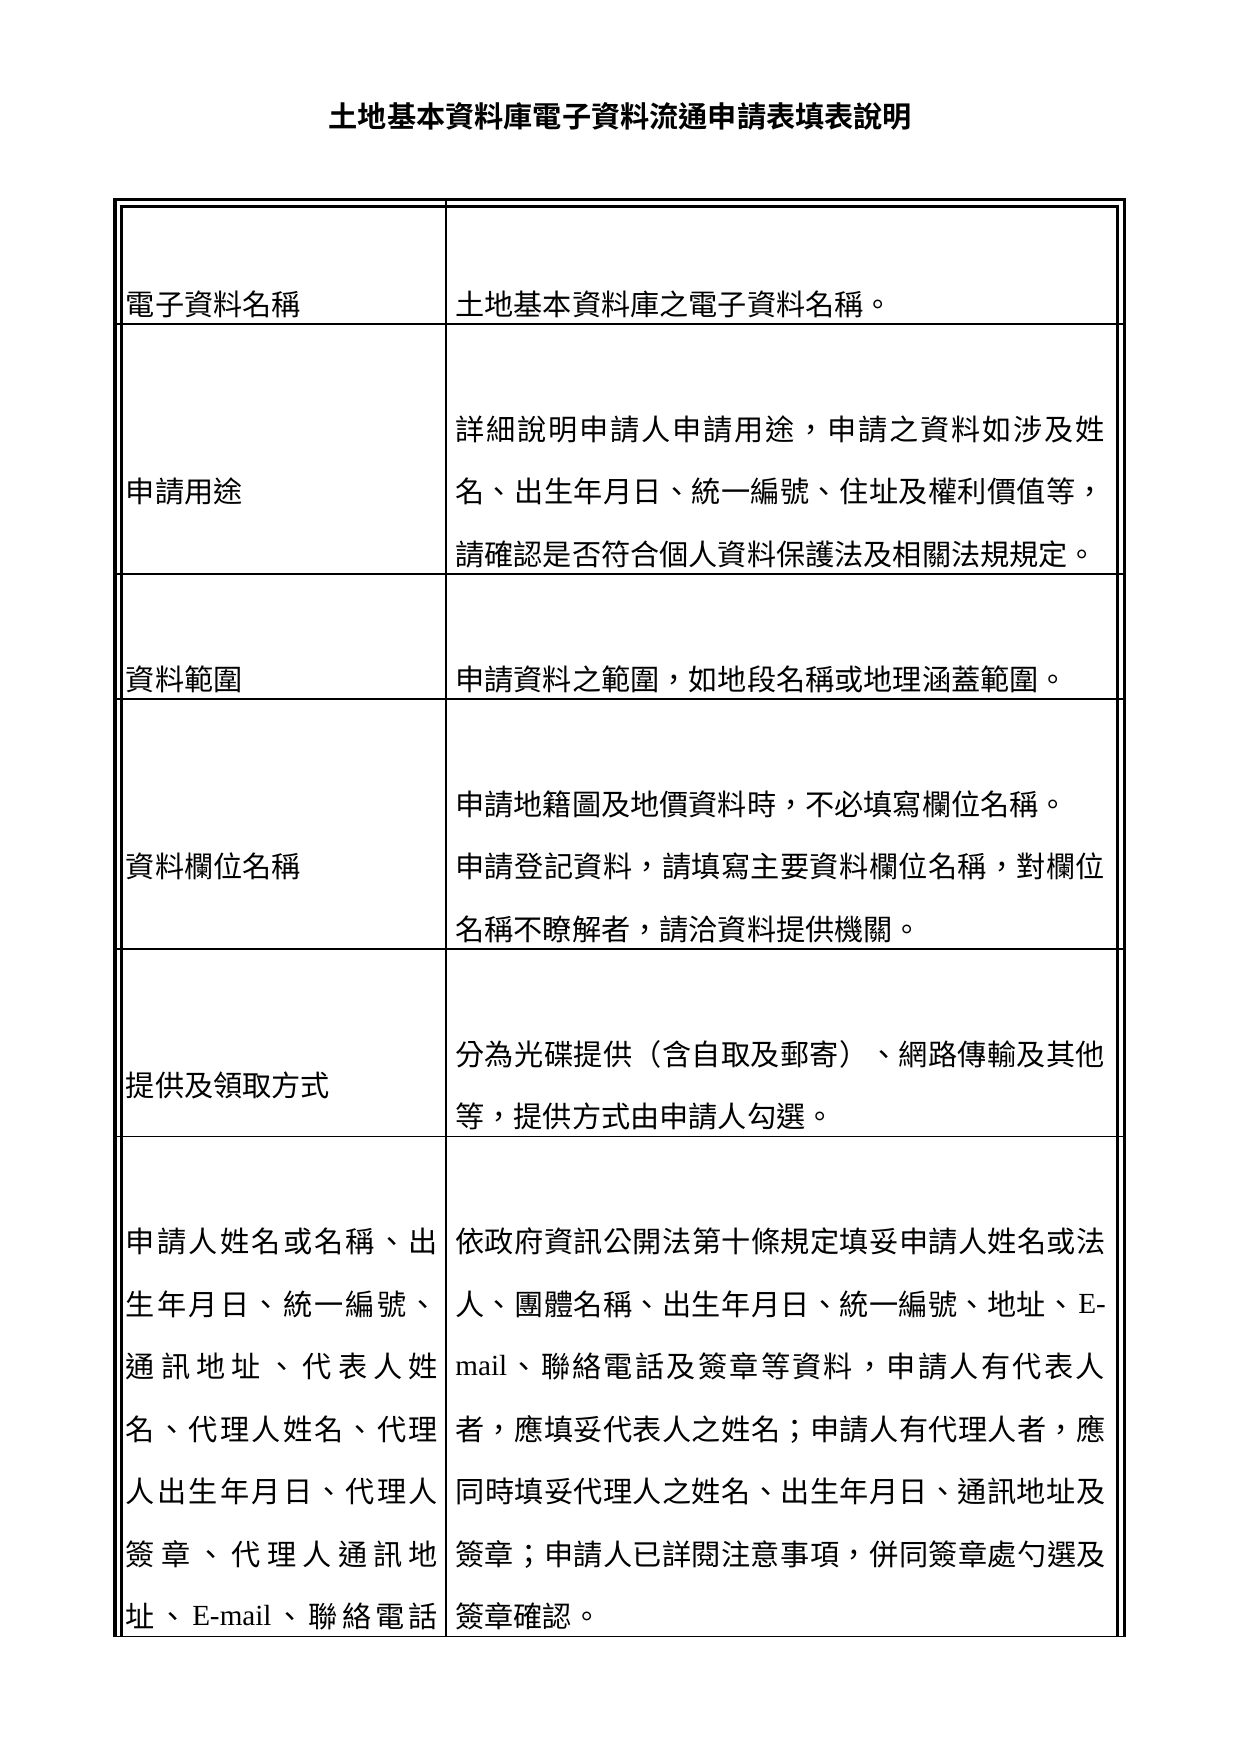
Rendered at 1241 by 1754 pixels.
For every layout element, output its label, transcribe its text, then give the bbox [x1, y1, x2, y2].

table_cell 申請用途 [123, 325, 445, 573]
table_cell 詳細說明申請人申請用途，申請之資料如涉及姓名、出生年月日、統一編號、住址及權利價值等，請確認是否符合個人資料保護法及相關法規規定。 [447, 325, 1116, 573]
table_cell 分為光碟提供（含自取及郵寄）、網路傳輸及其他等，提供方式由申請人勾選。 [447, 950, 1116, 1136]
table_cell 申請人姓名或名稱、出生年月日、統一編號、通訊地址、代表人姓名、代理人姓名、代理人出生年月日、代理人簽章、代理人通訊地址、E-mail、聯絡電話 [123, 1137, 445, 1636]
table_cell 依政府資訊公開法第十條規定填妥申請人姓名或法人、團體名稱、出生年月日、統一編號、地址、E-mail、聯絡電話及簽章等資料，申請人有代表人者，應填妥代表人之姓名；申請人有代理人者，應同時填妥代理人之姓名、出生年月日、通訊地址及簽章；申請人已詳閱注意事項，併同簽章處勺選及簽章確認。 [447, 1137, 1116, 1636]
table_cell 資料欄位名稱 [123, 700, 445, 948]
table_cell 申請地籍圖及地價資料時，不必填寫欄位名稱。 申請登記資料，請填寫主要資料欄位名稱，對欄位名稱不瞭解者，請洽資料提供機關。 [447, 700, 1116, 948]
table_header 電子資料名稱 [118, 201, 445, 323]
table_cell 提供及領取方式 [123, 950, 445, 1136]
table_header 土地基本資料庫之電子資料名稱。 [447, 201, 1121, 323]
table_cell 申請資料之範圍，如地段名稱或地理涵蓋範圍。 [447, 575, 1116, 698]
table_cell 資料範圍 [123, 575, 445, 698]
text 土地基本資料庫電子資料流通申請表填表說明 [118, 73, 1122, 136]
